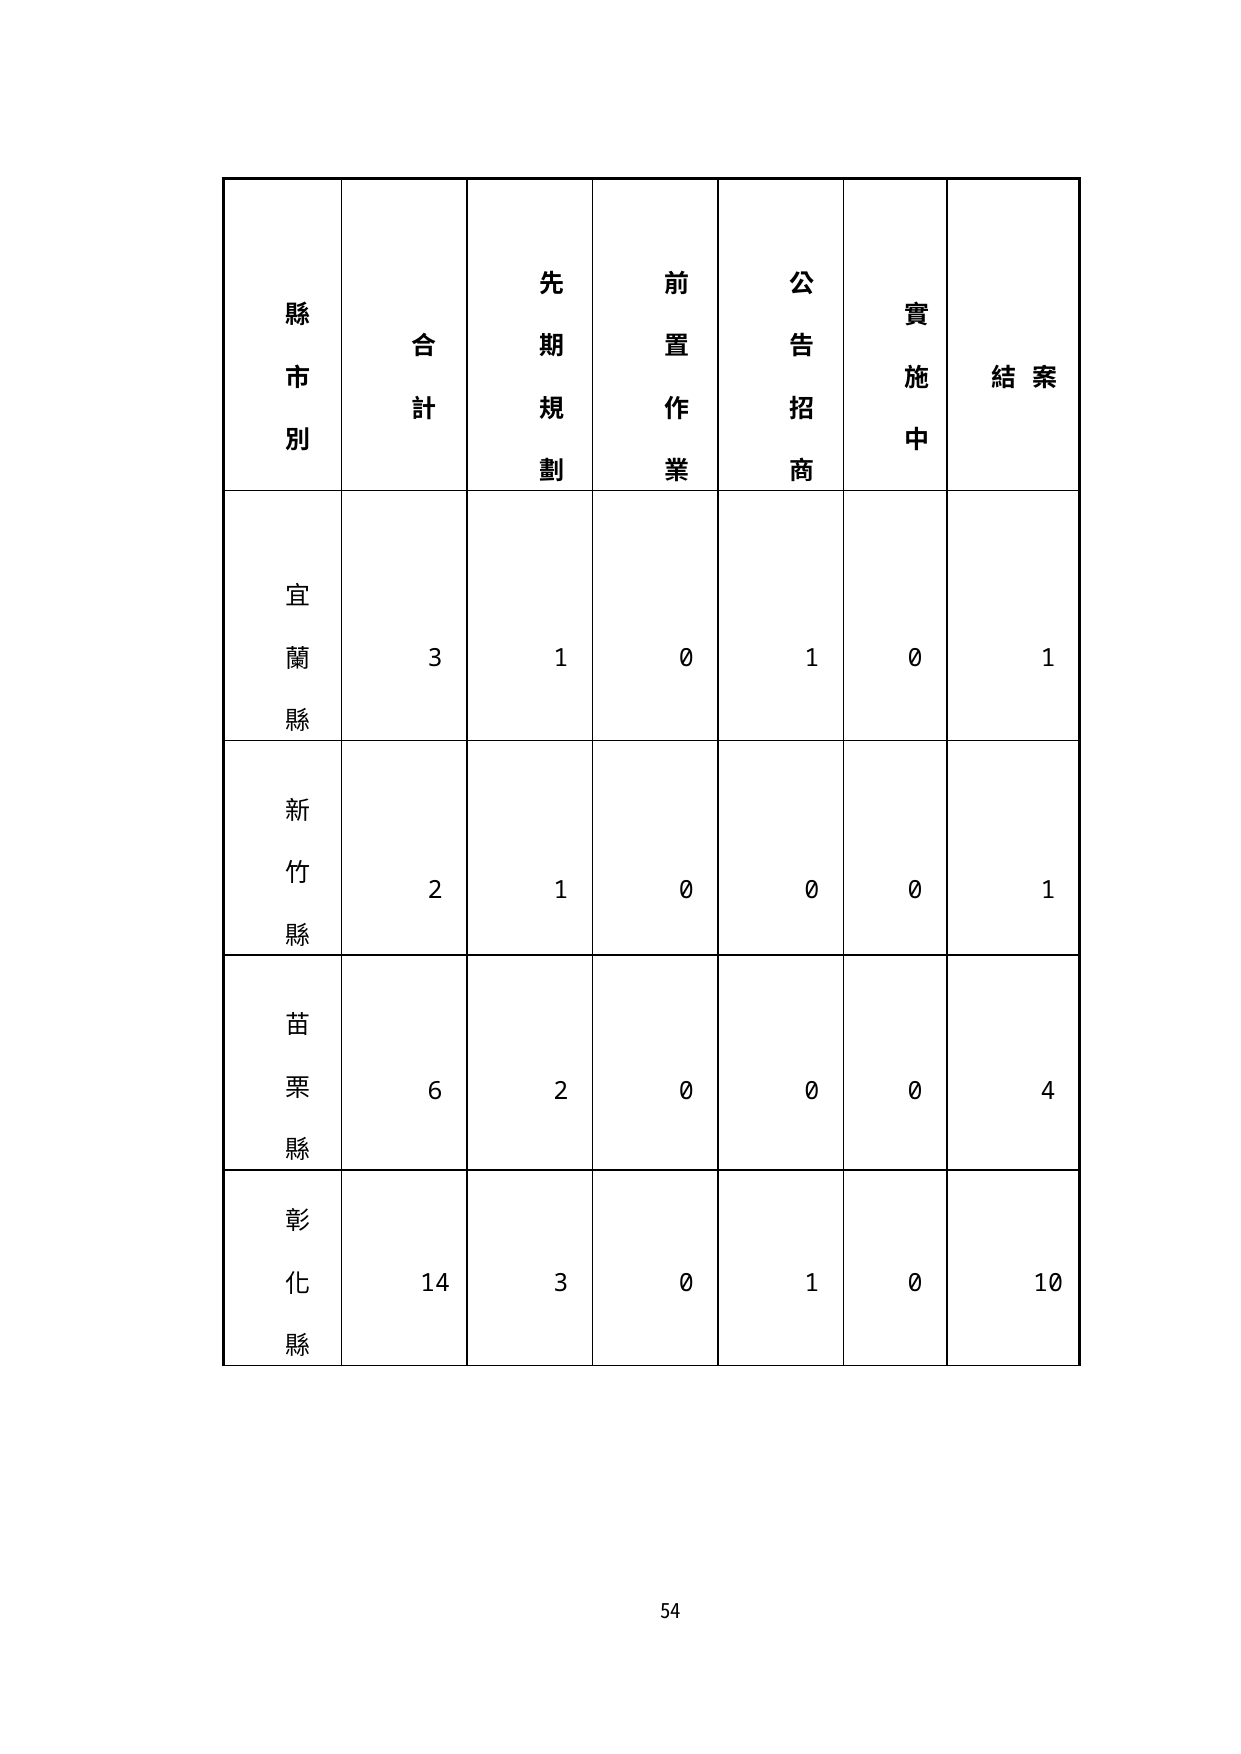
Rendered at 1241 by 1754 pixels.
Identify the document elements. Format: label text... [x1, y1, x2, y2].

table_header 合計 [342, 180, 466, 490]
table_cell 宜蘭縣 [225, 491, 341, 740]
table_cell 0 [844, 491, 946, 740]
table_cell 0 [844, 1171, 946, 1365]
table_cell 新竹縣 [225, 741, 341, 954]
table_cell 0 [593, 741, 717, 954]
table_cell 3 [468, 1171, 592, 1365]
table_cell 0 [719, 741, 843, 954]
table_header 實施中 [844, 180, 946, 490]
table_cell 0 [844, 956, 946, 1169]
table_cell 1 [468, 491, 592, 740]
table_cell 彰化縣 [225, 1171, 341, 1365]
table_cell 1 [468, 741, 592, 954]
table_header 縣市別 [225, 180, 341, 490]
table_cell 苗栗縣 [225, 956, 341, 1169]
table_cell 1 [948, 741, 1078, 954]
table_header 前置作業 [593, 180, 717, 490]
table_cell 0 [593, 491, 717, 740]
table_header 公告招商 [719, 180, 843, 490]
table_cell 1 [719, 1171, 843, 1365]
table_header 先期規劃 [468, 180, 592, 490]
table_header 結案 [948, 180, 1078, 490]
table_cell 2 [342, 741, 466, 954]
table_cell 1 [719, 491, 843, 740]
table_cell 1 [948, 491, 1078, 740]
table_cell 0 [719, 956, 843, 1169]
table_cell 0 [593, 956, 717, 1169]
table_cell 0 [844, 741, 946, 954]
table_cell 0 [593, 1171, 717, 1365]
table_cell 3 [342, 491, 466, 740]
table_cell 14 [342, 1171, 466, 1365]
table_cell 2 [468, 956, 592, 1169]
table_cell 4 [948, 956, 1078, 1169]
table_cell 6 [342, 956, 466, 1169]
table_cell 10 [948, 1171, 1078, 1365]
